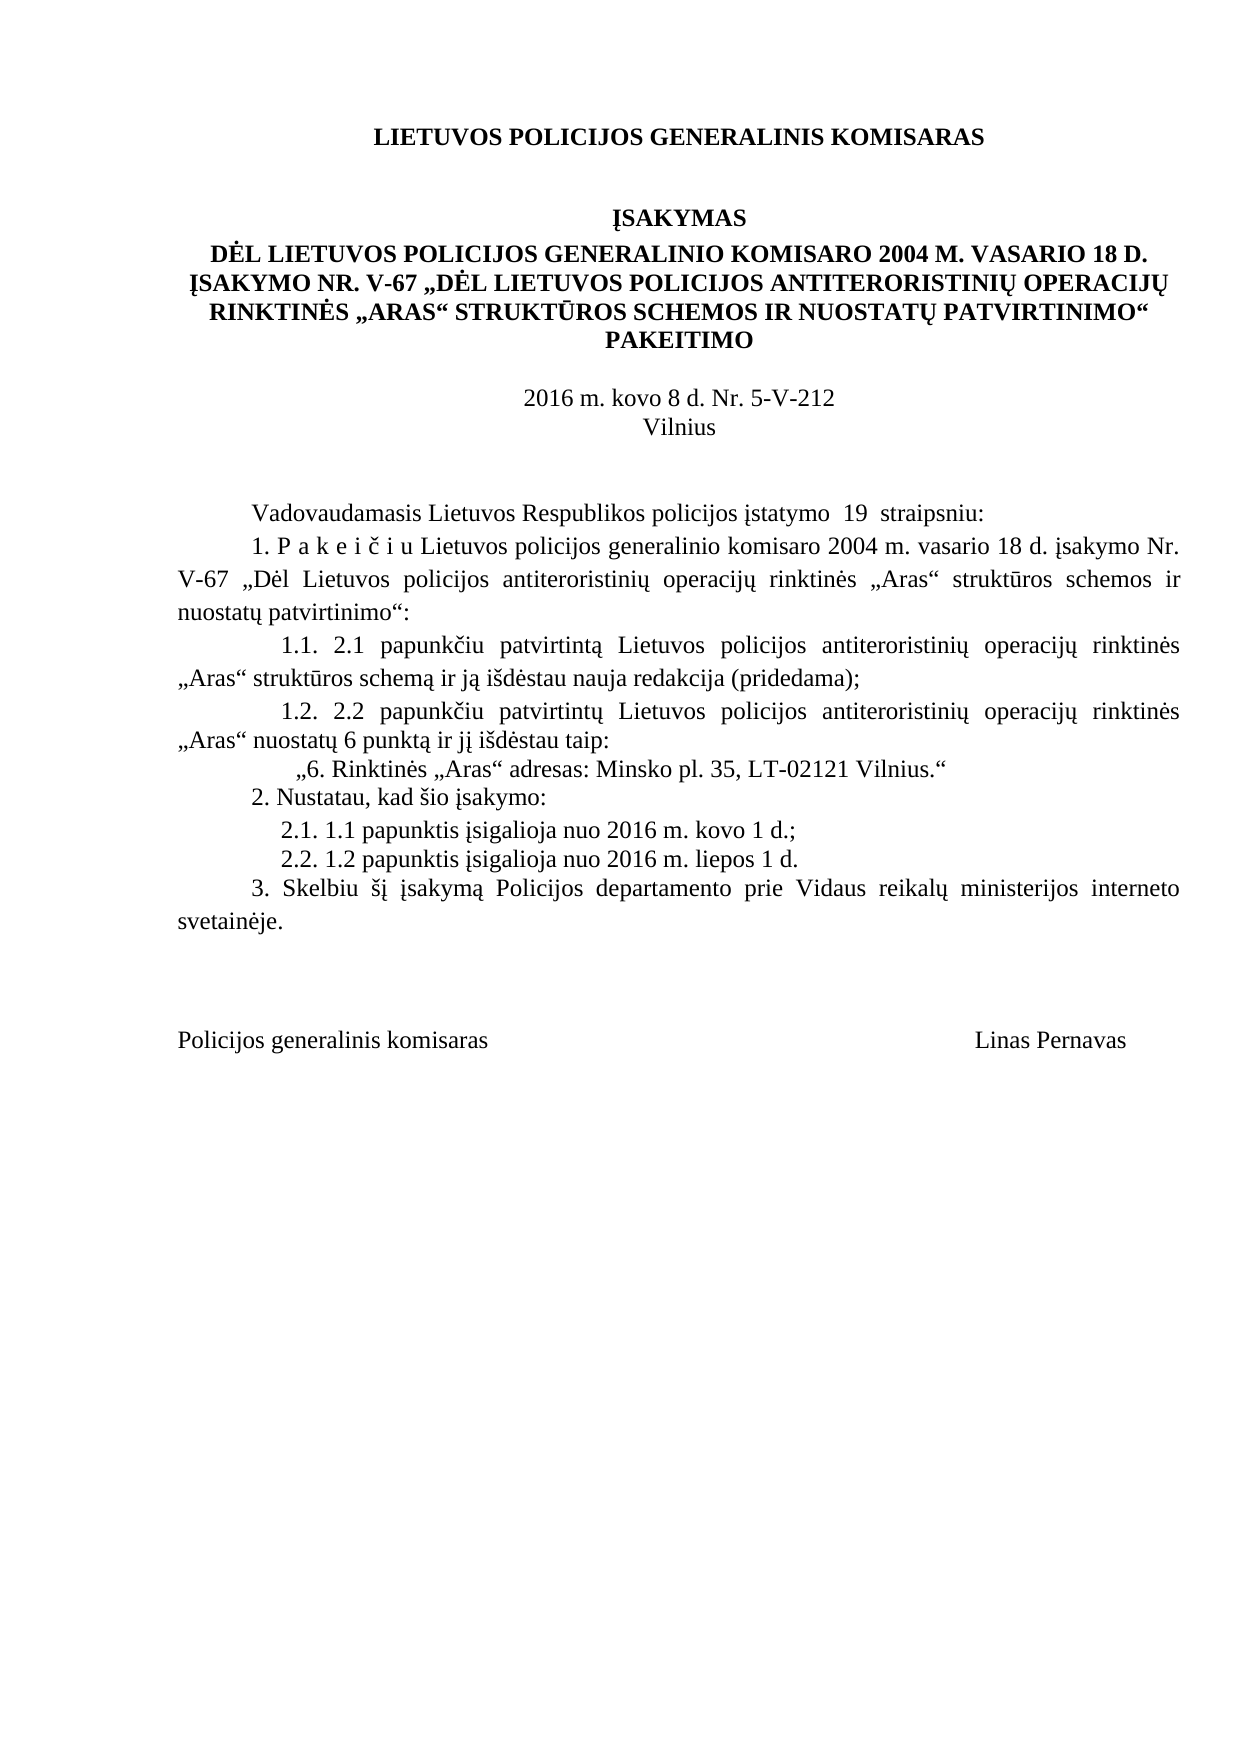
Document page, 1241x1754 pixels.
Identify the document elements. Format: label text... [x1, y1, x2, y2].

text 1. P a k e i č i u Lietuvos policijos generalinio komisaro 2004 m. vasario 18 d. įsakymo Nr. V-67 „Dėl Lietuvos policijos antiteroristinių operacijų rinktinės „Aras“ struktūros schemos ir nuostatų patvirtinimo“: [177, 531, 1181, 626]
text 1.2. 2.2 papunkčiu patvirtintų Lietuvos policijos antiteroristinių operacijų rinktinės „Aras“ nuostatų 6 punktą ir jį išdėstau taip: [177, 696, 1181, 754]
text „6. Rinktinės „Aras“ adresas: Minsko pl. 35, LT-02121 Vilnius.“ [177, 754, 1181, 782]
text 2016 m. kovo 8 d. Nr. 5-V-212 [177, 383, 1181, 412]
text 2.2. 1.2 papunktis įsigalioja nuo 2016 m. liepos 1 d. [177, 844, 1181, 873]
text 1.1. 2.1 papunkčiu patvirtintą Lietuvos policijos antiteroristinių operacijų rinktinės „Aras“ struktūros schemą ir ją išdėstau nauja redakcija (pridedama); [177, 630, 1181, 692]
text Vilnius [177, 412, 1181, 441]
text 3. Skelbiu šį įsakymą Policijos departamento prie Vidaus reikalų ministerijos interneto svetainėje. [177, 873, 1181, 935]
text Policijos generalinis komisaras Linas Pernavas [177, 1025, 1181, 1054]
text LIETUVOS POLICIJOS GENERALINIS KOMISARAS [177, 122, 1181, 150]
text Vadovaudamasis Lietuvos Respublikos policijos įstatymo 19 straipsniu: [177, 498, 1181, 527]
text ĮSAKYMAS [177, 203, 1181, 232]
text DĖL LIETUVOS POLICIJOS GENERALINIO KOMISARO 2004 M. VASARIO 18 D. ĮSAKYMO NR. V-67 „DĖL LIETUVOS POLICIJOS ANTITERORISTINIŲ OPERACIJŲ RINKTINĖS „ARAS“ STRUKTŪROS SCHEMOS IR NUOSTATŲ PATVIRTINIMO“ PAKEITIMO [177, 239, 1181, 354]
text 2.1. 1.1 papunktis įsigalioja nuo 2016 m. kovo 1 d.; [177, 815, 1181, 844]
text 2. Nustatau, kad šio įsakymo: [177, 782, 1181, 811]
